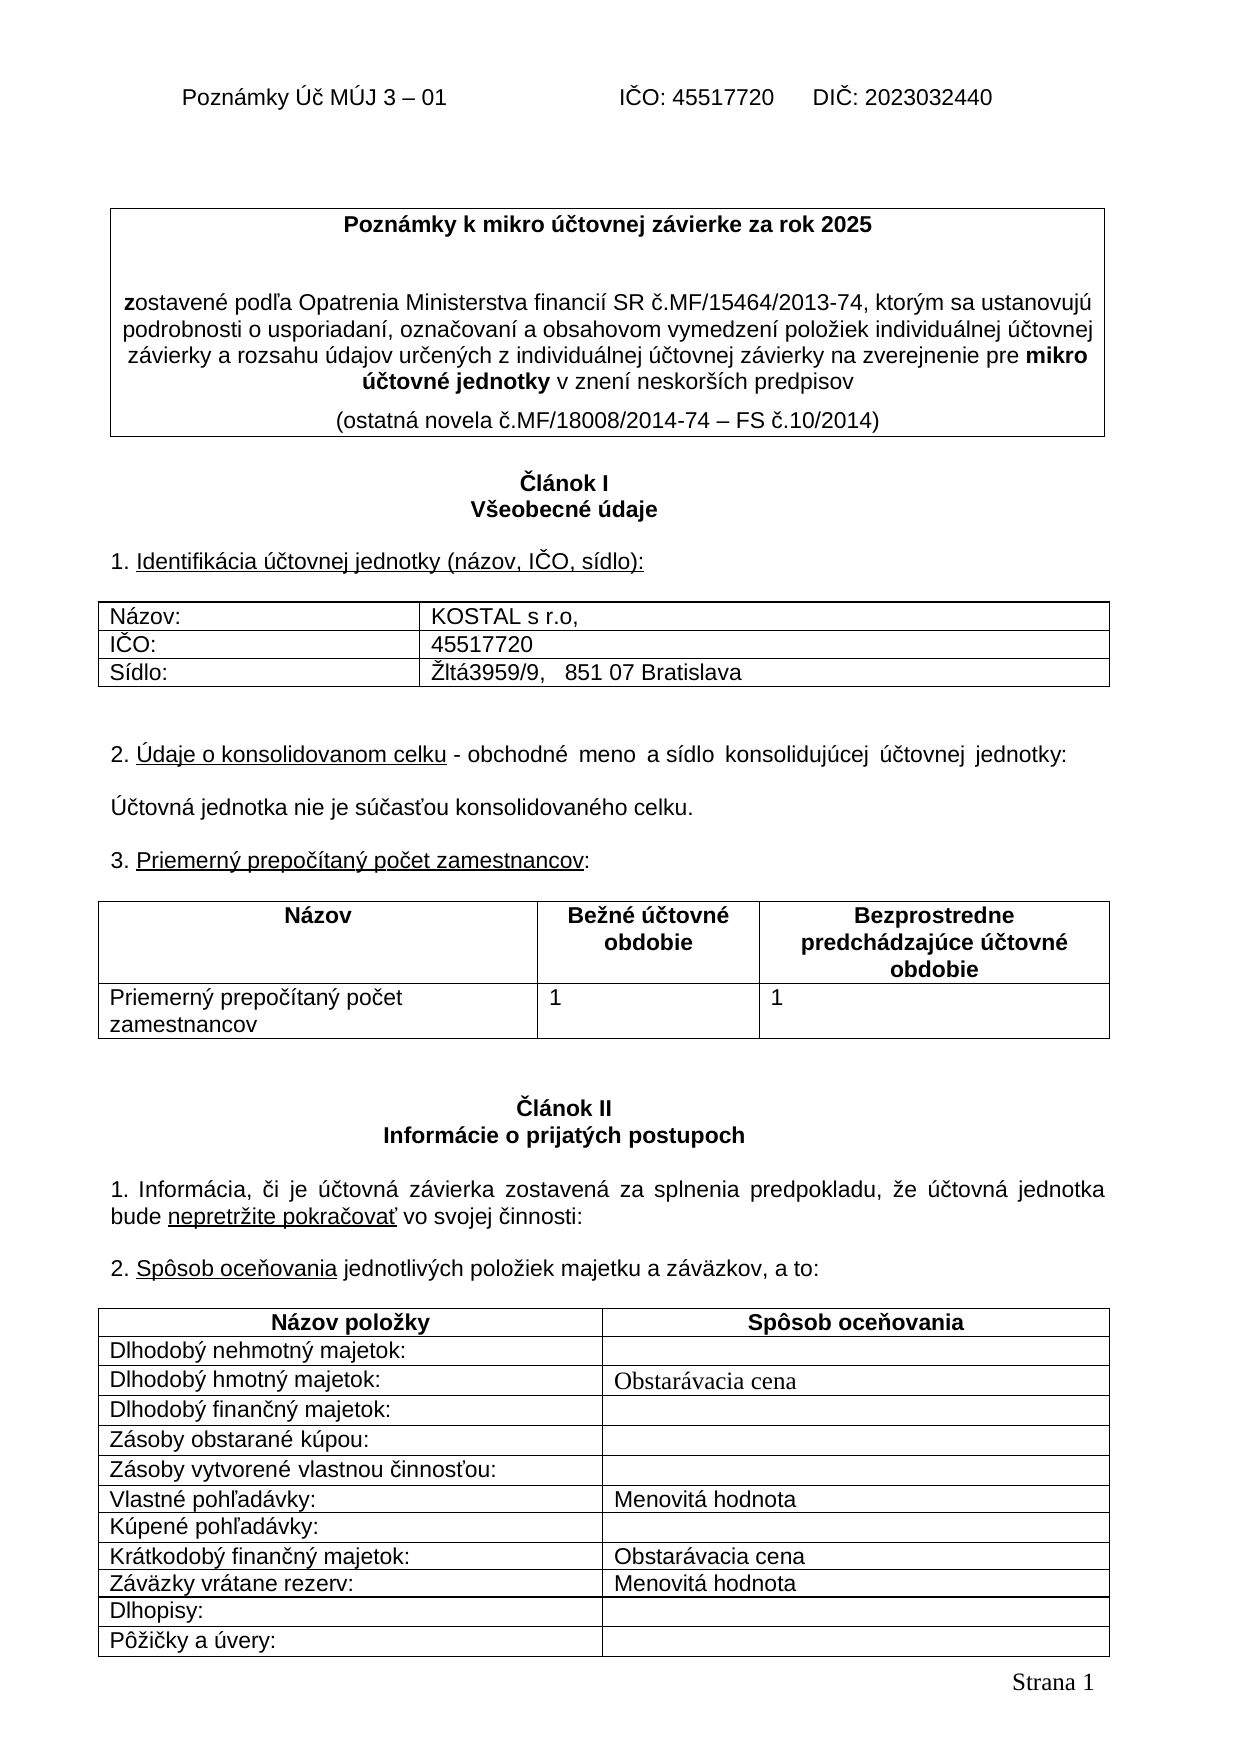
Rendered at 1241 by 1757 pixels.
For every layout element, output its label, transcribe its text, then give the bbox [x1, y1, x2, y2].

table_cell Dlhodobý nehmotný majetok: [99, 1337, 602, 1365]
table_cell 1 [760, 984, 1109, 1038]
table_cell Zásoby vytvorené vlastnou činnosťou: [99, 1456, 602, 1484]
text Poznámky k mikro účtovnej závierke za rok 2025 [111, 209, 1104, 238]
table_cell Krátkodobý finančný majetok: [99, 1543, 602, 1569]
table_header Názov položky [99, 1309, 602, 1336]
text 3. Priemerný prepočítaný počet zamestnancov: [110, 846, 1105, 873]
table_cell 45517720 [420, 631, 1109, 658]
table_cell Sídlo: [99, 659, 419, 686]
table_cell Obstarávacia cena [603, 1366, 1109, 1395]
table_cell IČO: [99, 631, 419, 658]
table_cell Priemerný prepočítaný počet zamestnancov [99, 984, 537, 1038]
table_cell Dlhodobý finančný majetok: [99, 1396, 602, 1425]
subtitle Článok II [110, 1095, 1017, 1122]
table_cell Menovitá hodnota [603, 1486, 1109, 1512]
table_cell [603, 1337, 1109, 1365]
table_header Bezprostredne predchádzajúce účtovné obdobie [760, 902, 1109, 983]
table_cell Záväzky vrátane rezerv: [99, 1570, 602, 1596]
text Účtovná jednotka nie je súčasťou konsolidovaného celku. [110, 794, 1105, 820]
table_cell [603, 1396, 1109, 1425]
table_header Názov [99, 902, 537, 983]
table_cell Menovitá hodnota [603, 1570, 1109, 1596]
table_cell [603, 1426, 1109, 1455]
text 1. Identifikácia účtovnej jednotky (názov, IČO, sídlo): [110, 548, 1105, 574]
table_header Spôsob oceňovania [603, 1309, 1109, 1336]
text zostavené podľa Opatrenia Ministerstva financií SR č.MF/15464/2013-74, ktorým sa ustanovujú podrobnosti o usporiadaní, označovaní a obsahovom vymedzení položiek individuálnej účtovnej závierky a rozsahu údajov určených z individuálnej účtovnej závierky na zverejnenie pre mikro účtovné jednotky v znení neskorších predpisov [111, 286, 1104, 394]
table_cell Vlastné pohľadávky: [99, 1486, 602, 1512]
table_cell Obstarávacia cena [603, 1543, 1109, 1569]
text 1. Informácia, či je účtovná závierka zostavená za splnenia predpokladu, že účtovná jednotka bude nepretržite pokračovať vo svojej činnosti: [110, 1176, 1105, 1229]
text Informácie o prijatých postupoch [110, 1122, 1018, 1148]
table_cell Dlhodobý hmotný majetok: [99, 1366, 602, 1395]
table_cell Pôžičky a úvery: [99, 1627, 602, 1656]
table_cell [603, 1598, 1109, 1626]
table_header KOSTAL s r.o, [420, 603, 1109, 629]
table_cell Žltá3959/9, 851 07 Bratislava [420, 659, 1109, 686]
subtitle Článok I [110, 469, 1018, 496]
table_cell [603, 1627, 1109, 1656]
table_cell [603, 1456, 1109, 1484]
text (ostatná novela č.MF/18008/2014-74 – FS č.10/2014) [111, 404, 1104, 436]
text Všeobecné údaje [110, 496, 1017, 522]
table_cell Dlhopisy: [99, 1598, 602, 1626]
table_header Názov: [99, 603, 419, 629]
table_cell Kúpené pohľadávky: [99, 1513, 602, 1542]
table_cell 1 [538, 984, 759, 1038]
table_header Bežné účtovné obdobie [538, 902, 759, 983]
text 2. Spôsob oceňovania jednotlivých položiek majetku a záväzkov, a to: [110, 1255, 1105, 1282]
table_cell Zásoby obstarané kúpou: [99, 1426, 602, 1455]
table_cell [603, 1513, 1109, 1542]
text 2. Údaje o konsolidovanom celku - obchodné meno a sídlo konsolidujúcej účtovnej jednotky: [110, 741, 1105, 767]
